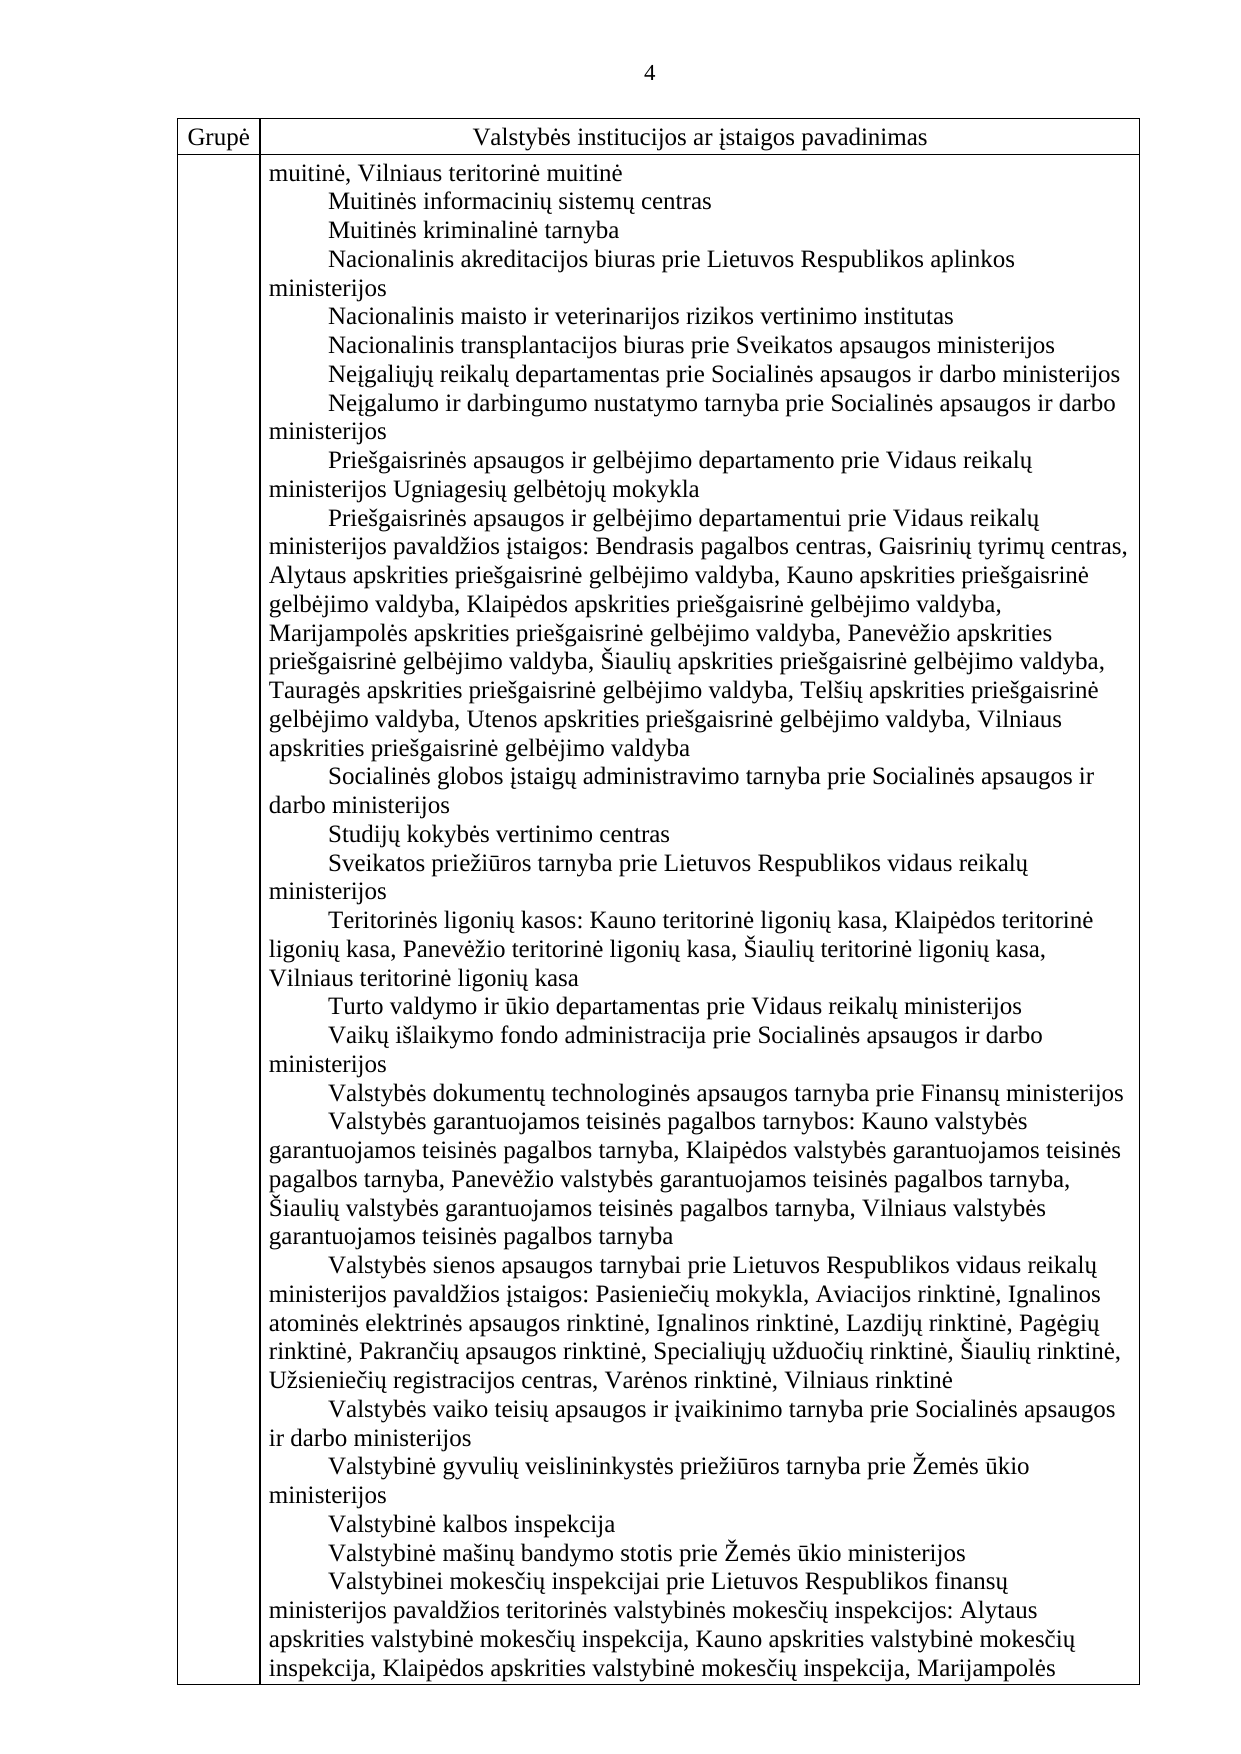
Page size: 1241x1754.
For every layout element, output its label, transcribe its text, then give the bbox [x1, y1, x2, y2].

table_cell muitinė, Vilniaus teritorinė muitinė Muitinės informacinių sistemų centras Muitinės kriminalinė tarnyba Nacionalinis akreditacijos biuras prie Lietuvos Respublikos aplinkos ministerijos Nacionalinis maisto ir veterinarijos rizikos vertinimo institutas Nacionalinis transplantacijos biuras prie Sveikatos apsaugos ministerijos Neįgaliųjų reikalų departamentas prie Socialinės apsaugos ir darbo ministerijos Neįgalumo ir darbingumo nustatymo tarnyba prie Socialinės apsaugos ir darbo ministerijos Priešgaisrinės apsaugos ir gelbėjimo departamento prie Vidaus reikalų ministerijos Ugniagesių gelbėtojų mokykla Priešgaisrinės apsaugos ir gelbėjimo departamentui prie Vidaus reikalų ministerijos pavaldžios įstaigos: Bendrasis pagalbos centras, Gaisrinių tyrimų centras, Alytaus apskrities priešgaisrinė gelbėjimo valdyba, Kauno apskrities priešgaisrinė gelbėjimo valdyba, Klaipėdos apskrities priešgaisrinė gelbėjimo valdyba, Marijampolės apskrities priešgaisrinė gelbėjimo valdyba, Panevėžio apskrities priešgaisrinė gelbėjimo valdyba, Šiaulių apskrities priešgaisrinė gelbėjimo valdyba, Tauragės apskrities priešgaisrinė gelbėjimo valdyba, Telšių apskrities priešgaisrinė gelbėjimo valdyba, Utenos apskrities priešgaisrinė gelbėjimo valdyba, Vilniaus apskrities priešgaisrinė gelbėjimo valdyba Socialinės globos įstaigų administravimo tarnyba prie Socialinės apsaugos ir darbo ministerijos Studijų kokybės vertinimo centras Sveikatos priežiūros tarnyba prie Lietuvos Respublikos vidaus reikalų ministerijos Teritorinės ligonių kasos: Kauno teritorinė ligonių kasa, Klaipėdos teritorinė ligonių kasa, Panevėžio teritorinė ligonių kasa, Šiaulių teritorinė ligonių kasa, Vilniaus teritorinė ligonių kasa Turto valdymo ir ūkio departamentas prie Vidaus reikalų ministerijos Vaikų išlaikymo fondo administracija prie Socialinės apsaugos ir darbo ministerijos Valstybės dokumentų technologinės apsaugos tarnyba prie Finansų ministerijos Valstybės garantuojamos teisinės pagalbos tarnybos: Kauno valstybės garantuojamos teisinės pagalbos tarnyba, Klaipėdos valstybės garantuojamos teisinės pagalbos tarnyba, Panevėžio valstybės garantuojamos teisinės pagalbos tarnyba, Šiaulių valstybės garantuojamos teisinės pagalbos tarnyba, Vilniaus valstybės garantuojamos teisinės pagalbos tarnyba Valstybės sienos apsaugos tarnybai prie Lietuvos Respublikos vidaus reikalų ministerijos pavaldžios įstaigos: Pasieniečių mokykla, Aviacijos rinktinė, Ignalinos atominės elektrinės apsaugos rinktinė, Ignalinos rinktinė, Lazdijų rinktinė, Pagėgių rinktinė, Pakrančių apsaugos rinktinė, Specialiųjų užduočių rinktinė, Šiaulių rinktinė, Užsieniečių registracijos centras, Varėnos rinktinė, Vilniaus rinktinė Valstybės vaiko teisių apsaugos ir įvaikinimo tarnyba prie Socialinės apsaugos ir darbo ministerijos Valstybinė gyvulių veislininkystės priežiūros tarnyba prie Žemės ūkio ministerijos Valstybinė kalbos inspekcija Valstybinė mašinų bandymo stotis prie Žemės ūkio ministerijos Valstybinei mokesčių inspekcijai prie Lietuvos Respublikos finansų ministerijos pavaldžios teritorinės valstybinės mokesčių inspekcijos: Alytaus apskrities valstybinė mokesčių inspekcija, Kauno apskrities valstybinė mokesčių inspekcija, Klaipėdos apskrities valstybinė mokesčių inspekcija, Marijampolės [261, 155, 1139, 1684]
table_header Valstybės institucijos ar įstaigos pavadinimas [261, 119, 1139, 154]
table_cell [178, 155, 259, 1684]
table_header Grupė [178, 119, 259, 154]
